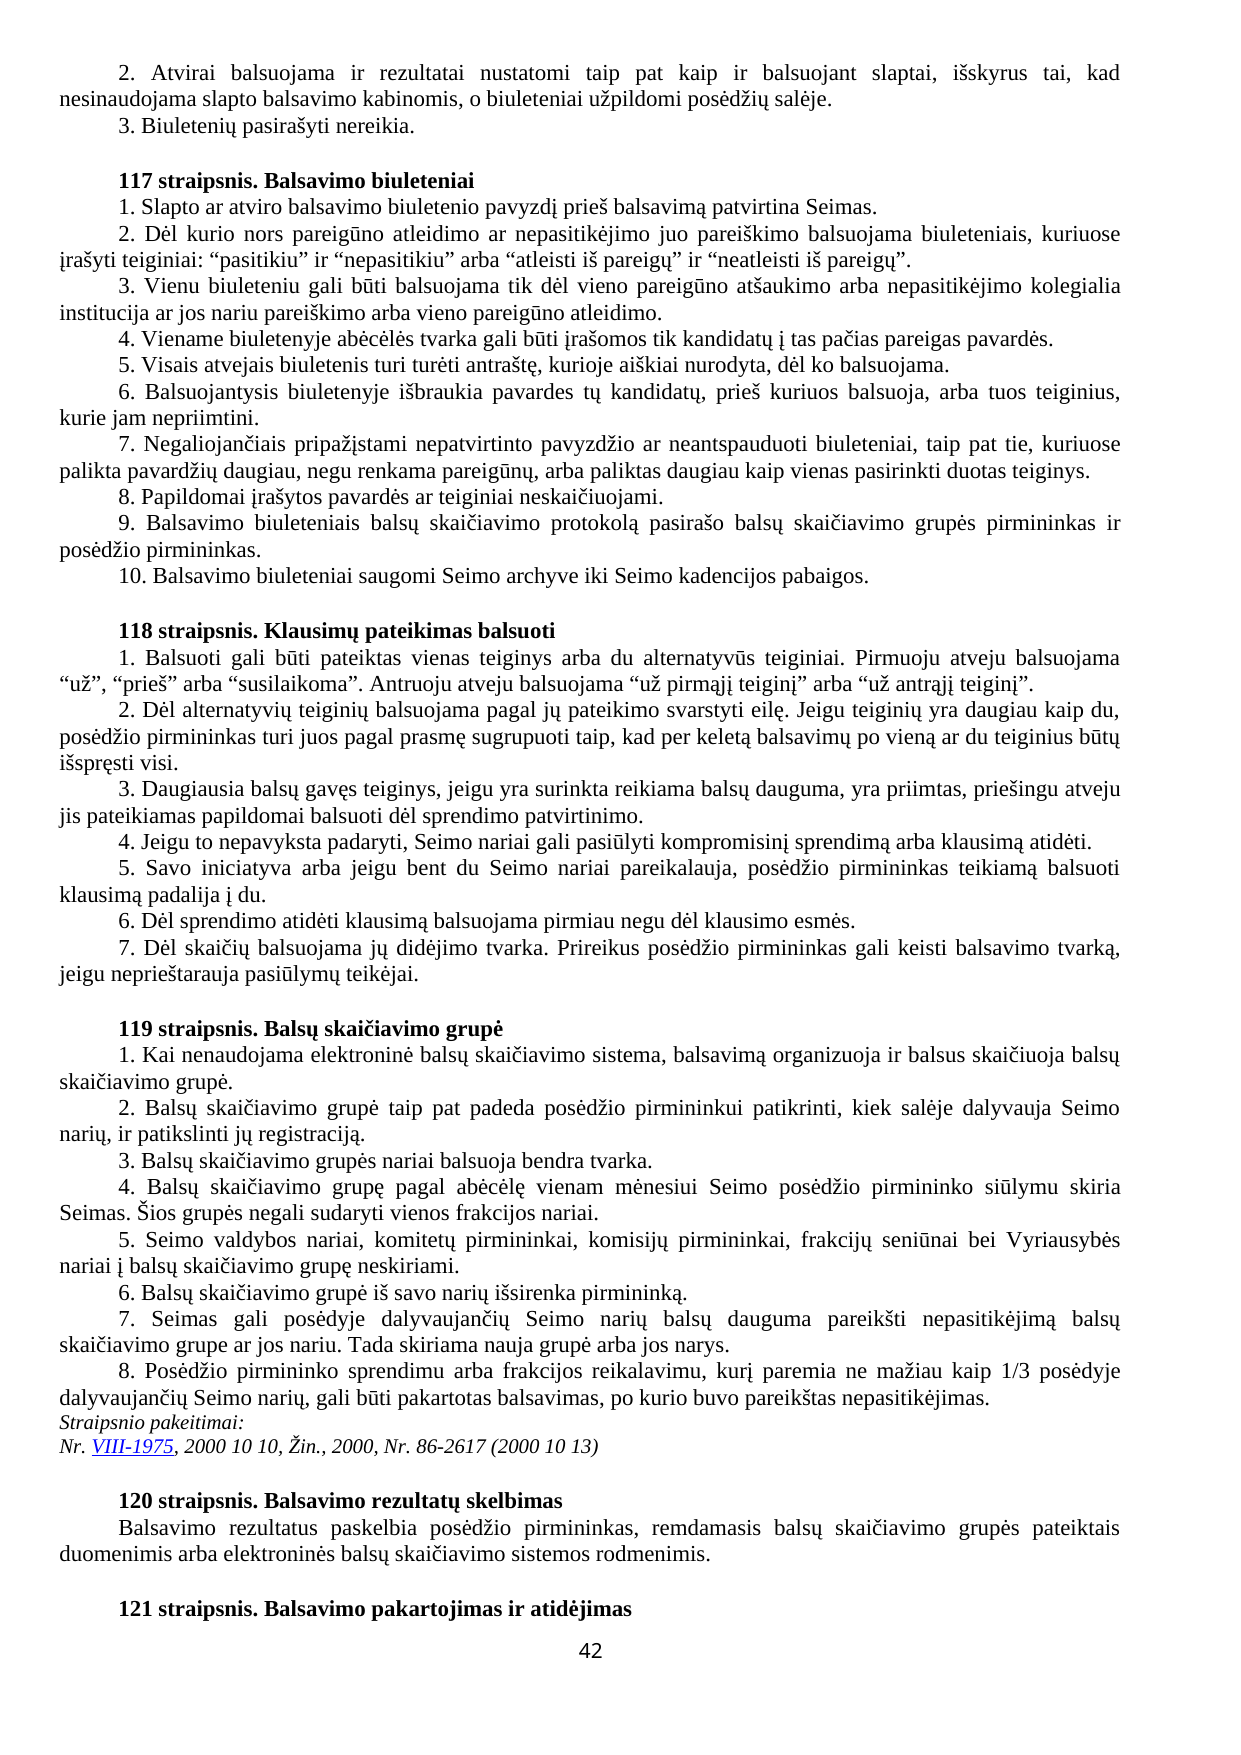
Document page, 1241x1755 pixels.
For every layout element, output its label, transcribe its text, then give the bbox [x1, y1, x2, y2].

text 3. Balsų skaičiavimo grupės nariai balsuoja bendra tvarka. [59, 1147, 1122, 1173]
text 118 straipsnis. Klausimų pateikimas balsuoti [59, 617, 1122, 644]
text Balsavimo rezultatus paskelbia posėdžio pirmininkas, remdamasis balsų skaičiavimo grupės pateiktais duomenimis arba elektroninės balsų skaičiavimo sistemos rodmenimis. [59, 1513, 1122, 1566]
text 4. Viename biuletenyje abėcėlės tvarka gali būti įrašomos tik kandidatų į tas pačias pareigas pavardės. [59, 325, 1122, 351]
text 2. Balsų skaičiavimo grupė taip pat padeda posėdžio pirmininkui patikrinti, kiek salėje dalyvauja Seimo narių, ir patikslinti jų registraciją. [59, 1094, 1122, 1147]
text 6. Dėl sprendimo atidėti klausimą balsuojama pirmiau negu dėl klausimo esmės. [59, 907, 1122, 933]
text 120 straipsnis. Balsavimo rezultatų skelbimas [59, 1487, 1122, 1513]
text 4. Balsų skaičiavimo grupę pagal abėcėlę vienam mėnesiui Seimo posėdžio pirmininko siūlymu skiria Seimas. Šios grupės negali sudaryti vienos frakcijos nariai. [59, 1173, 1122, 1226]
text 9. Balsavimo biuleteniais balsų skaičiavimo protokolą pasirašo balsų skaičiavimo grupės pirmininkas ir posėdžio pirmininkas. [59, 509, 1122, 562]
text 7. Negaliojančiais pripažįstami nepatvirtinto pavyzdžio ar neantspauduoti biuleteniai, taip pat tie, kuriuose palikta pavardžių daugiau, negu renkama pareigūnų, arba paliktas daugiau kaip vienas pasirinkti duotas teiginys. [59, 430, 1122, 483]
text 2. Dėl alternatyvių teiginių balsuojama pagal jų pateikimo svarstyti eilę. Jeigu teiginių yra daugiau kaip du, posėdžio pirmininkas turi juos pagal prasmę sugrupuoti taip, kad per keletą balsavimų po vieną ar du teiginius būtų išspręsti visi. [59, 696, 1122, 775]
text 2. Atvirai balsuojama ir rezultatai nustatomi taip pat kaip ir balsuojant slaptai, išskyrus tai, kad nesinaudojama slapto balsavimo kabinomis, o biuleteniai užpildomi posėdžių salėje. [59, 59, 1122, 112]
text 8. Papildomai įrašytos pavardės ar teiginiai neskaičiuojami. [59, 483, 1122, 509]
text 7. Dėl skaičių balsuojama jų didėjimo tvarka. Prireikus posėdžio pirmininkas gali keisti balsavimo tvarką, jeigu neprieštarauja pasiūlymų teikėjai. [59, 933, 1122, 986]
text 2. Dėl kurio nors pareigūno atleidimo ar nepasitikėjimo juo pareiškimo balsuojama biuleteniais, kuriuose įrašyti teiginiai: “pasitikiu” ir “nepasitikiu” arba “atleisti iš pareigų” ir “neatleisti iš pareigų”. [59, 219, 1122, 272]
text 5. Visais atvejais biuletenis turi turėti antraštę, kurioje aiškiai nurodyta, dėl ko balsuojama. [59, 351, 1122, 378]
text 4. Jeigu to nepavyksta padaryti, Seimo nariai gali pasiūlyti kompromisinį sprendimą arba klausimą atidėti. [59, 828, 1122, 854]
text 7. Seimas gali posėdyje dalyvaujančių Seimo narių balsų dauguma pareikšti nepasitikėjimą balsų skaičiavimo grupe ar jos nariu. Tada skiriama nauja grupė arba jos narys. [59, 1305, 1122, 1358]
text 1. Slapto ar atviro balsavimo biuletenio pavyzdį prieš balsavimą patvirtina Seimas. [59, 193, 1122, 219]
text Nr. VIII-1975, 2000 10 10, Žin., 2000, Nr. 86-2617 (2000 10 13) [59, 1434, 1122, 1458]
text 3. Daugiausia balsų gavęs teiginys, jeigu yra surinkta reikiama balsų dauguma, yra priimtas, priešingu atveju jis pateikiamas papildomai balsuoti dėl sprendimo patvirtinimo. [59, 775, 1122, 828]
text 6. Balsuojantysis biuletenyje išbraukia pavardes tų kandidatų, prieš kuriuos balsuoja, arba tuos teiginius, kurie jam nepriimtini. [59, 378, 1122, 430]
text Straipsnio pakeitimai: [59, 1410, 1122, 1434]
text 8. Posėdžio pirmininko sprendimu arba frakcijos reikalavimu, kurį paremia ne mažiau kaip 1/3 posėdyje dalyvaujančių Seimo narių, gali būti pakartotas balsavimas, po kurio buvo pareikštas nepasitikėjimas. [59, 1358, 1122, 1410]
text 3. Biuletenių pasirašyti nereikia. [59, 112, 1122, 138]
text 6. Balsų skaičiavimo grupė iš savo narių išsirenka pirmininką. [59, 1278, 1122, 1305]
text 1. Kai nenaudojama elektroninė balsų skaičiavimo sistema, balsavimą organizuoja ir balsus skaičiuoja balsų skaičiavimo grupė. [59, 1041, 1122, 1094]
text 5. Savo iniciatyva arba jeigu bent du Seimo nariai pareikalauja, posėdžio pirmininkas teikiamą balsuoti klausimą padalija į du. [59, 854, 1122, 907]
text 121 straipsnis. Balsavimo pakartojimas ir atidėjimas [59, 1595, 1122, 1621]
text 1. Balsuoti gali būti pateiktas vienas teiginys arba du alternatyvūs teiginiai. Pirmuoju atveju balsuojama “už”, “prieš” arba “susilaikoma”. Antruoju atveju balsuojama “už pirmąjį teiginį” arba “už antrąjį teiginį”. [59, 644, 1122, 696]
text 117 straipsnis. Balsavimo biuleteniai [59, 167, 1122, 193]
text 119 straipsnis. Balsų skaičiavimo grupė [59, 1015, 1122, 1041]
text 3. Vienu biuleteniu gali būti balsuojama tik dėl vieno pareigūno atšaukimo arba nepasitikėjimo kolegialia institucija ar jos nariu pareiškimo arba vieno pareigūno atleidimo. [59, 272, 1122, 325]
text 5. Seimo valdybos nariai, komitetų pirmininkai, komisijų pirmininkai, frakcijų seniūnai bei Vyriausybės nariai į balsų skaičiavimo grupę neskiriami. [59, 1226, 1122, 1278]
text 10. Balsavimo biuleteniai saugomi Seimo archyve iki Seimo kadencijos pabaigos. [59, 562, 1122, 588]
